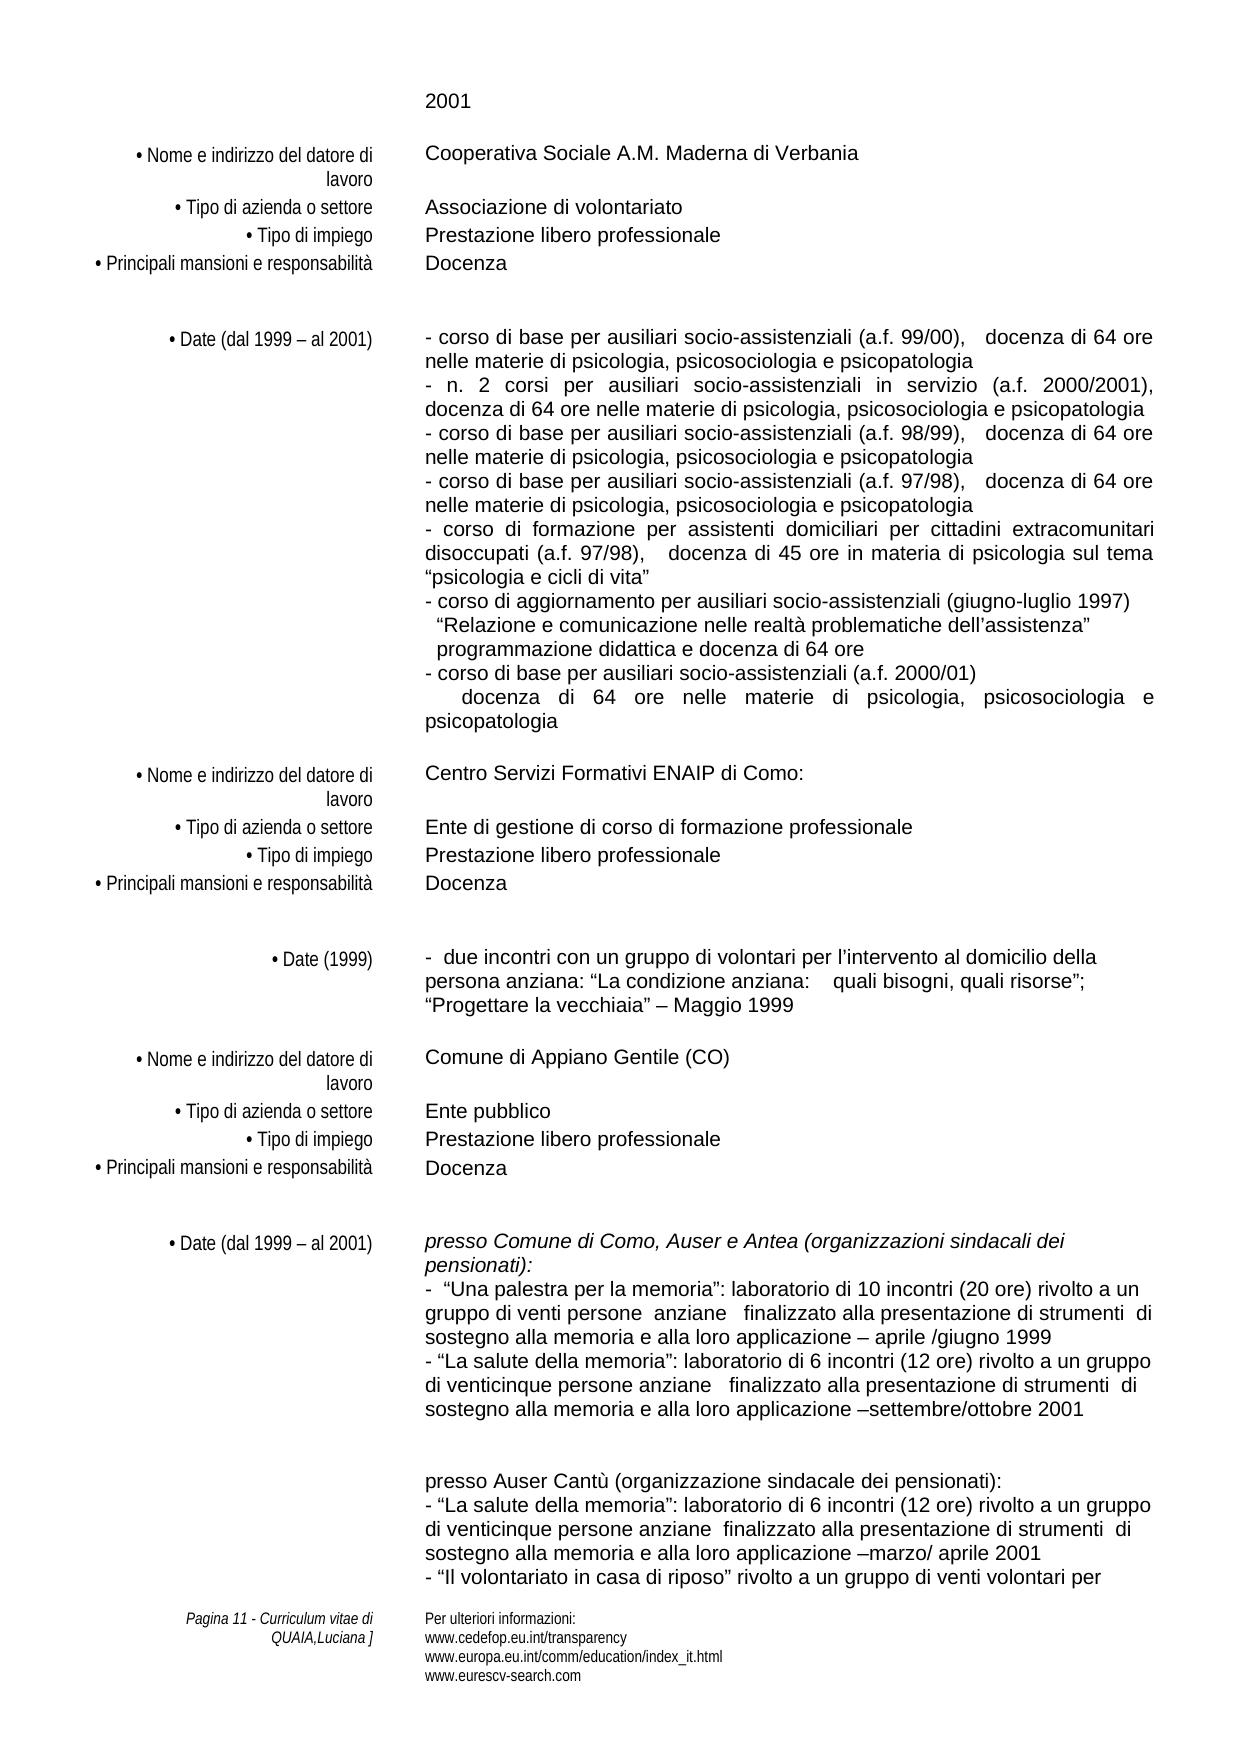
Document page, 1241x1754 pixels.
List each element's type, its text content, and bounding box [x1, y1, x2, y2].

table_cell Associazione di volontariato [414, 193, 1167, 221]
table_header 2001 [414, 89, 1167, 141]
table_cell Prestazione libero professionale [414, 221, 1167, 249]
table_header • Date (dal 1999 – al 2001) [78, 325, 384, 761]
table_header - due incontri con un gruppo di volontari per l’intervento al domicilio della persona anziana: “La condizione anziana: quali bisogni, quali risorse”; “Progettare la vecchiaia” – Maggio 1999 [414, 945, 1167, 1045]
table_cell Ente di gestione di corso di formazione professionale [414, 813, 1167, 841]
table_cell [384, 761, 413, 813]
table_header [384, 945, 413, 1045]
table_header • Date (1999) [78, 945, 384, 1045]
table_cell • Nome e indirizzo del datore di lavoro [78, 141, 384, 193]
table_cell [384, 813, 413, 841]
table_cell Comune di Appiano Gentile (CO) [414, 1045, 1167, 1097]
table_cell [384, 1153, 413, 1181]
table_cell Centro Servizi Formativi ENAIP di Como: [414, 761, 1167, 813]
table_cell [384, 249, 413, 277]
table_header - corso di base per ausiliari socio-assistenziali (a.f. 99/00), docenza di 64 ore nelle materie di psicologia, psicosociologia e psicopatologia - n. 2 corsi per ausiliari socio-assistenziali in servizio (a.f. 2000/2001), docenza di 64 ore nelle materie di psicologia, psicosociologia e psicopatologia - corso di base per ausiliari socio-assistenziali (a.f. 98/99), docenza di 64 ore nelle materie di psicologia, psicosociologia e psicopatologia - corso di base per ausiliari socio-assistenziali (a.f. 97/98), docenza di 64 ore nelle materie di psicologia, psicosociologia e psicopatologia - corso di formazione per assistenti domiciliari per cittadini extracomunitari disoccupati (a.f. 97/98), docenza di 45 ore in materia di psicologia sul tema “psicologia e cicli di vita” - corso di aggiornamento per ausiliari socio-assistenziali (giugno-luglio 1997) “Relazione e comunicazione nelle realtà problematiche dell’assistenza” programmazione didattica e docenza di 64 ore - corso di base per ausiliari socio-assistenziali (a.f. 2000/01) docenza di 64 ore nelle materie di psicologia, psicosociologia e psicopatologia [414, 325, 1167, 761]
table_cell [384, 1125, 413, 1153]
table_cell • Tipo di impiego [78, 841, 384, 869]
table_cell Cooperativa Sociale A.M. Maderna di Verbania [414, 141, 1167, 193]
table_cell • Principali mansioni e responsabilità [78, 1153, 384, 1181]
table_header [78, 89, 384, 141]
table_cell Docenza [414, 869, 1167, 897]
table_cell Prestazione libero professionale [414, 841, 1167, 869]
table_header [384, 1229, 413, 1589]
table_header [384, 325, 413, 761]
table_cell [384, 1045, 413, 1097]
table_cell [384, 841, 413, 869]
table_cell Prestazione libero professionale [414, 1125, 1167, 1153]
table_cell [384, 221, 413, 249]
table_cell • Principali mansioni e responsabilità [78, 249, 384, 277]
table_cell • Tipo di azienda o settore [78, 813, 384, 841]
table_cell [384, 141, 413, 193]
table_cell • Tipo di azienda o settore [78, 193, 384, 221]
table_header [384, 89, 413, 141]
table_cell • Tipo di impiego [78, 1125, 384, 1153]
table_header presso Comune di Como, Auser e Antea (organizzazioni sindacali dei pensionati): - “Una palestra per la memoria”: laboratorio di 10 incontri (20 ore) rivolto a un gruppo di venti persone anziane finalizzato alla presentazione di strumenti di sostegno alla memoria e alla loro applicazione – aprile /giugno 1999 - “La salute della memoria”: laboratorio di 6 incontri (12 ore) rivolto a un gruppo di venticinque persone anziane finalizzato alla presentazione di strumenti di sostegno alla memoria e alla loro applicazione –settembre/ottobre 2001 presso Auser Cantù (organizzazione sindacale dei pensionati): - “La salute della memoria”: laboratorio di 6 incontri (12 ore) rivolto a un gruppo di venticinque persone anziane finalizzato alla presentazione di strumenti di sostegno alla memoria e alla loro applicazione –marzo/ aprile 2001 - “Il volontariato in casa di riposo” rivolto a un gruppo di venti volontari per [414, 1229, 1167, 1589]
table_cell Docenza [414, 249, 1167, 277]
table_cell • Nome e indirizzo del datore di lavoro [78, 761, 384, 813]
table_cell • Nome e indirizzo del datore di lavoro [78, 1045, 384, 1097]
table_cell • Tipo di impiego [78, 221, 384, 249]
table_cell [384, 193, 413, 221]
table_header • Date (dal 1999 – al 2001) [78, 1229, 384, 1589]
table_cell Docenza [414, 1153, 1167, 1181]
table_cell Ente pubblico [414, 1097, 1167, 1125]
table_cell • Tipo di azienda o settore [78, 1097, 384, 1125]
table_cell [384, 869, 413, 897]
table_cell • Principali mansioni e responsabilità [78, 869, 384, 897]
table_cell [384, 1097, 413, 1125]
